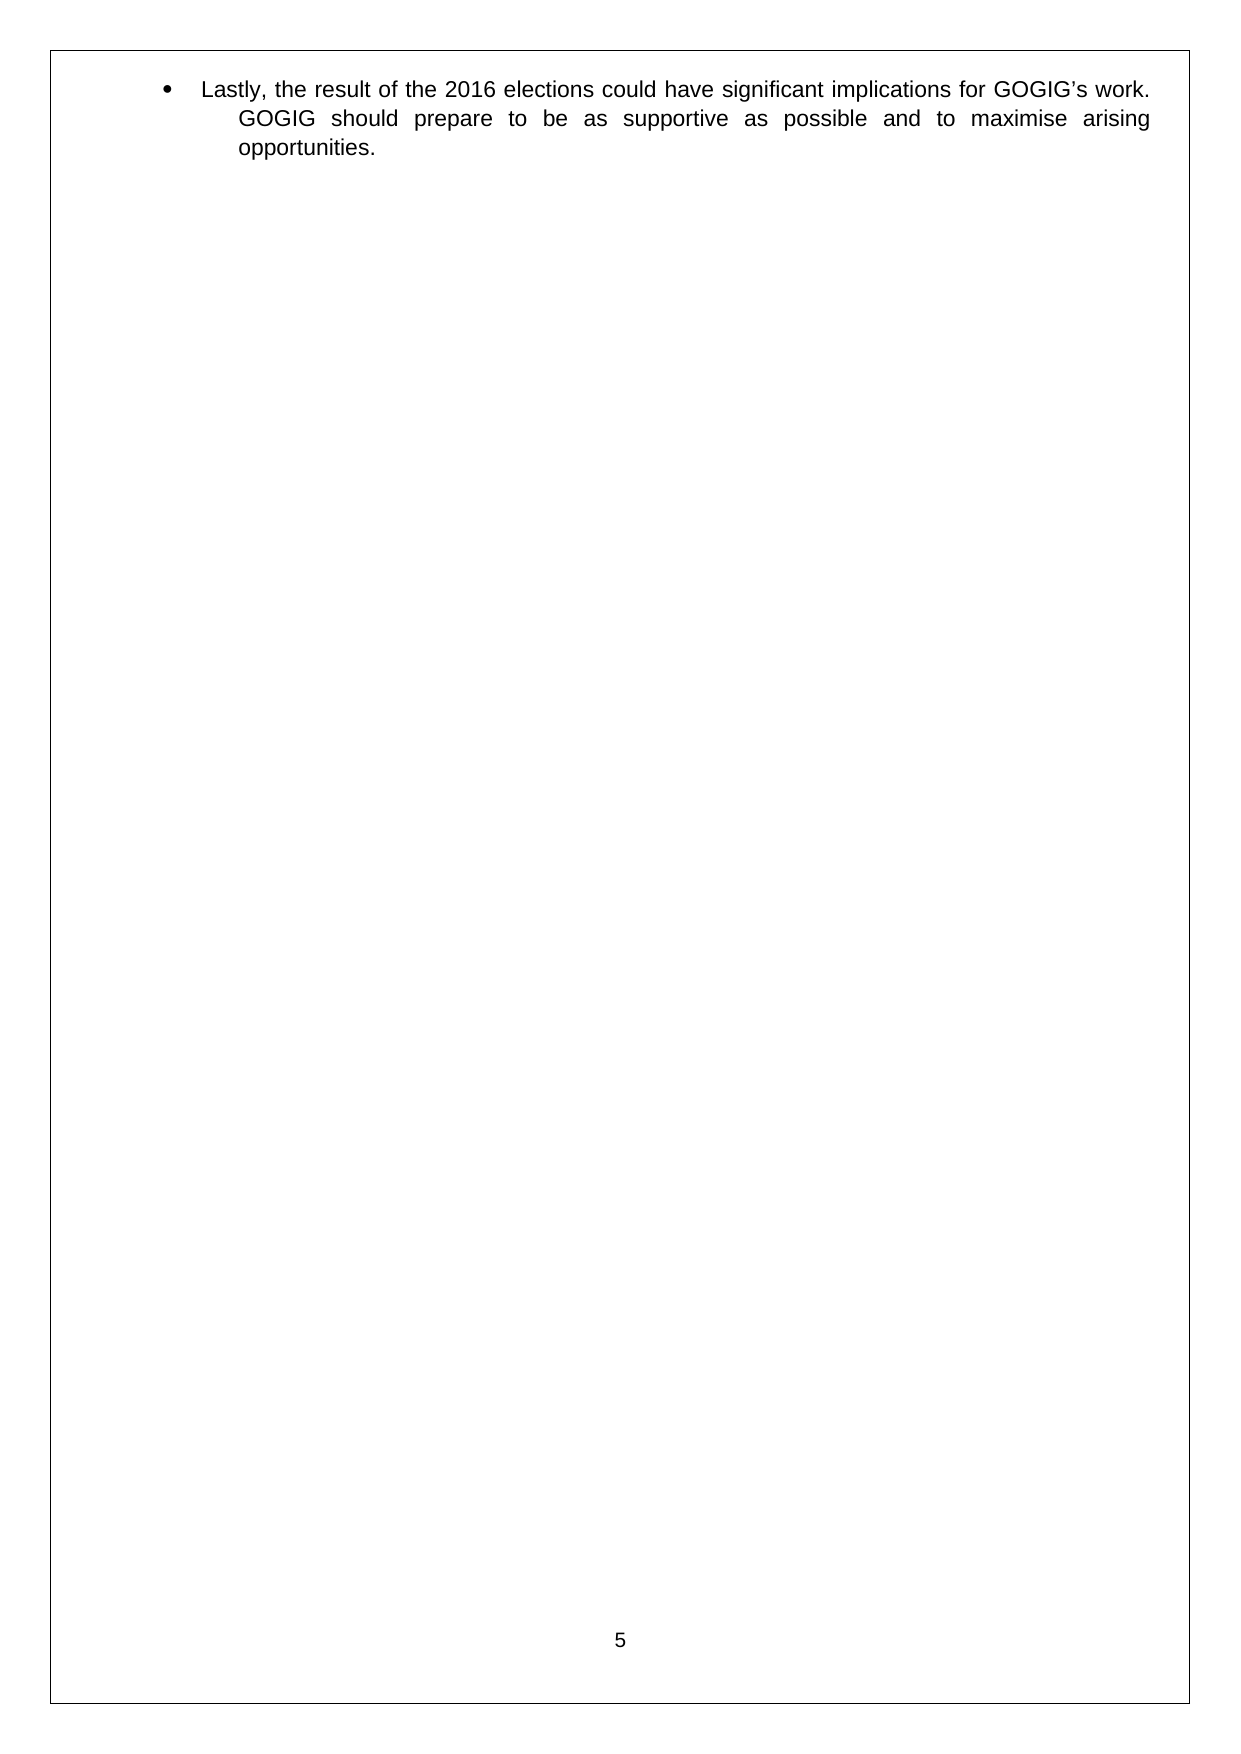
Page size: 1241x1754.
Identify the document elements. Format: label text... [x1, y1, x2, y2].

list Lastly, the result of the 2016 elections could have significant implications for GOGIG’s work. GOGIG should prepare to be as supportive as possible and to maximise arising opportunities. [163, 74, 1152, 160]
